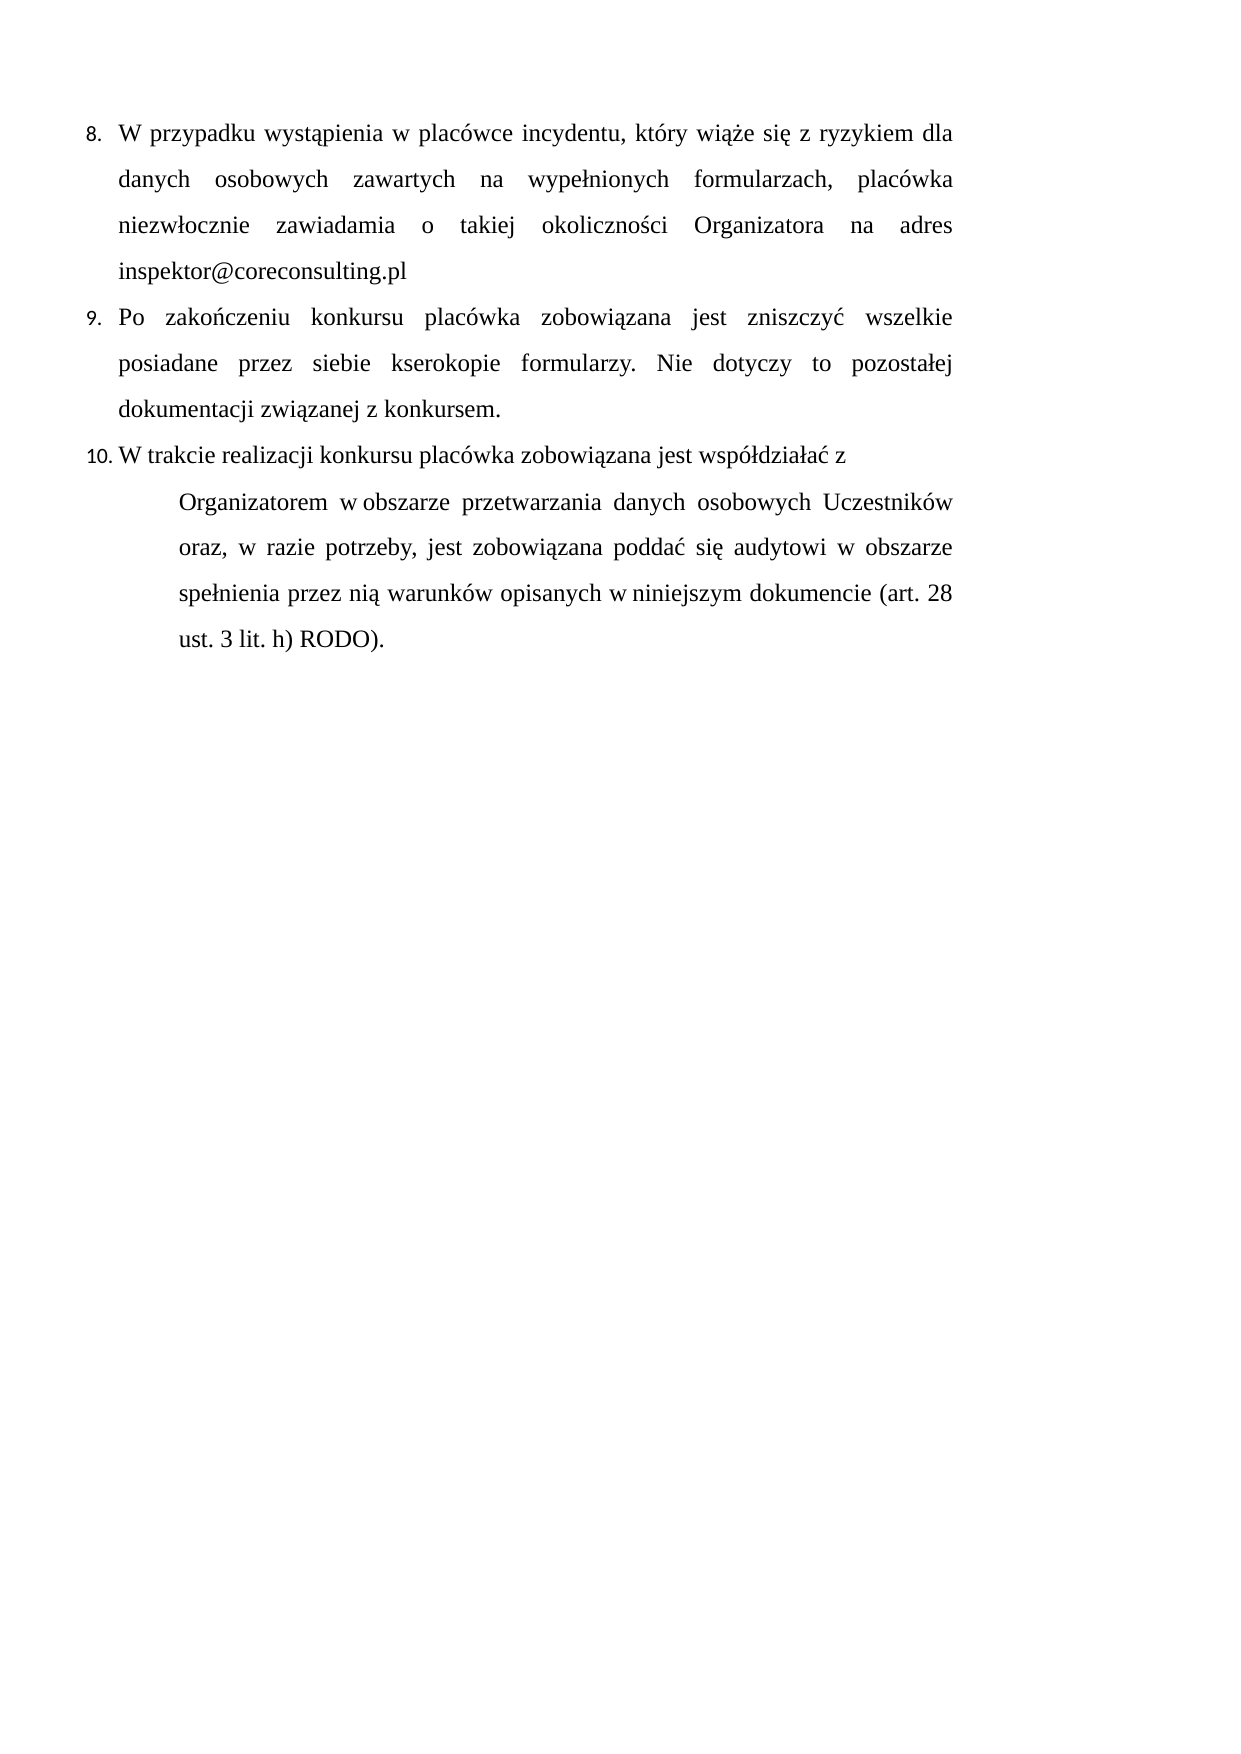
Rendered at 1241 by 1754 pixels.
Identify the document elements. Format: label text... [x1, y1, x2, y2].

list W trakcie realizacji konkursu placówka zobowiązana jest współdziałać z [86, 440, 954, 469]
list W przypadku wystąpienia w placówce incydentu, który wiąże się z ryzykiem dla danych osobowych zawartych na wypełnionych formularzach, placówka niezwłocznie zawiadamia o takiej okoliczności Organizatora na adres inspektor@coreconsulting.pl [86, 118, 954, 285]
text Organizatorem w obszarze przetwarzania danych osobowych Uczestników oraz, w razie potrzeby, jest zobowiązana poddać się audytowi w obszarze spełnienia przez nią warunków opisanych w niniejszym dokumencie (art. 28 ust. 3 lit. h) RODO). [178, 487, 954, 653]
list Po zakończeniu konkursu placówka zobowiązana jest zniszczyć wszelkie posiadane przez siebie kserokopie formularzy. Nie dotyczy to pozostałej dokumentacji związanej z konkursem. [86, 302, 954, 423]
